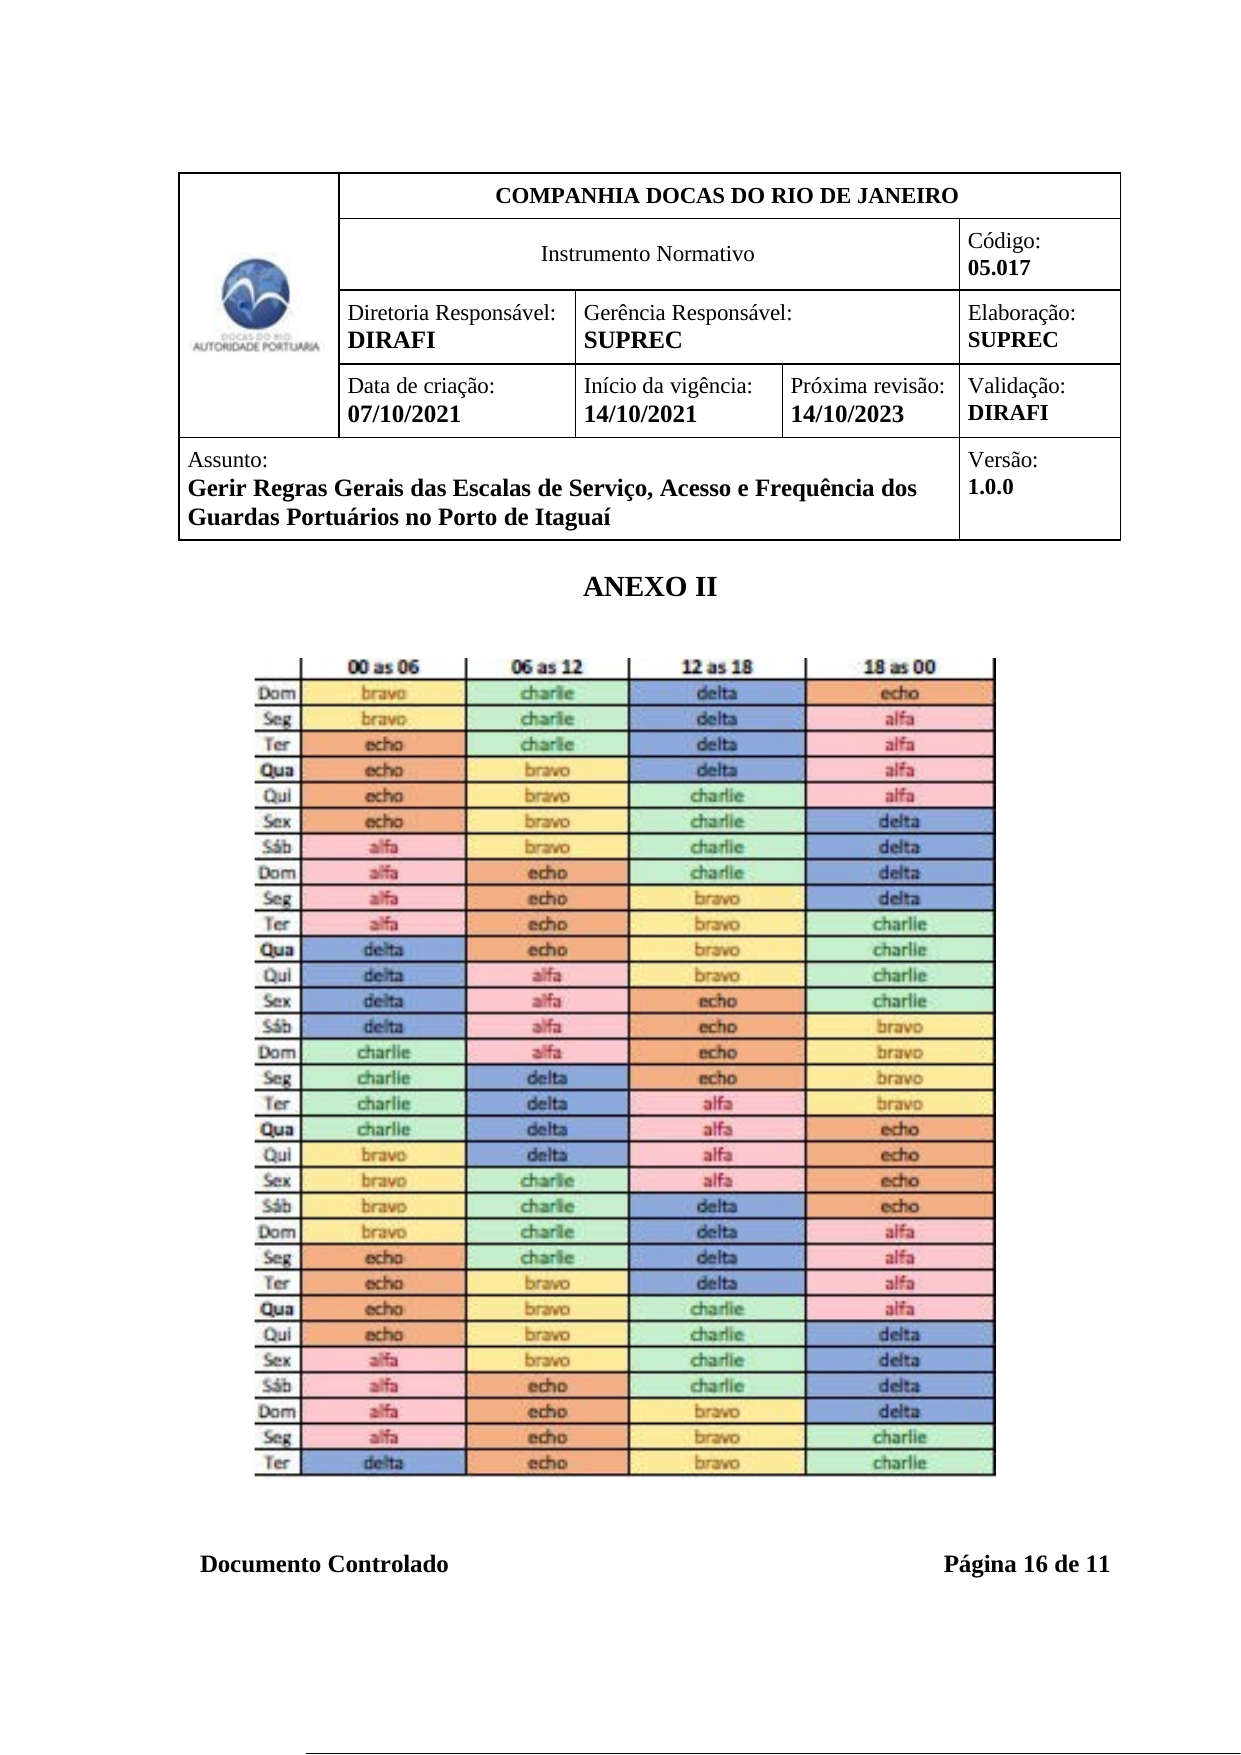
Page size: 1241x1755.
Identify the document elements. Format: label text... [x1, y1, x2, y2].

table_cell Versão: 1.0.0 [960, 438, 1120, 539]
table_cell Código: 05.017 [960, 219, 1120, 289]
table_cell Gerência Responsável: SUPREC [576, 291, 959, 363]
subtitle ANEXO II [169, 569, 1132, 603]
table_header [180, 174, 338, 437]
table_cell Início da vigência: 14/10/2021 [576, 365, 782, 437]
table_cell Instrumento Normativo [340, 219, 959, 289]
table_cell Próxima revisão: 14/10/2023 [783, 365, 959, 437]
table_cell Data de criação: 07/10/2021 [340, 365, 575, 437]
table_cell Elaboração: SUPREC [960, 291, 1120, 363]
table_cell Diretoria Responsável: DIRAFI [340, 291, 575, 363]
table_cell Assunto: Gerir Regras Gerais das Escalas de Serviço, Acesso e Frequência dos Guardas Portuários no Porto de Itaguaí [180, 438, 959, 539]
table_cell Validação: DIRAFI [960, 365, 1120, 437]
table_header COMPANHIA DOCAS DO RIO DE JANEIRO [340, 174, 1120, 218]
